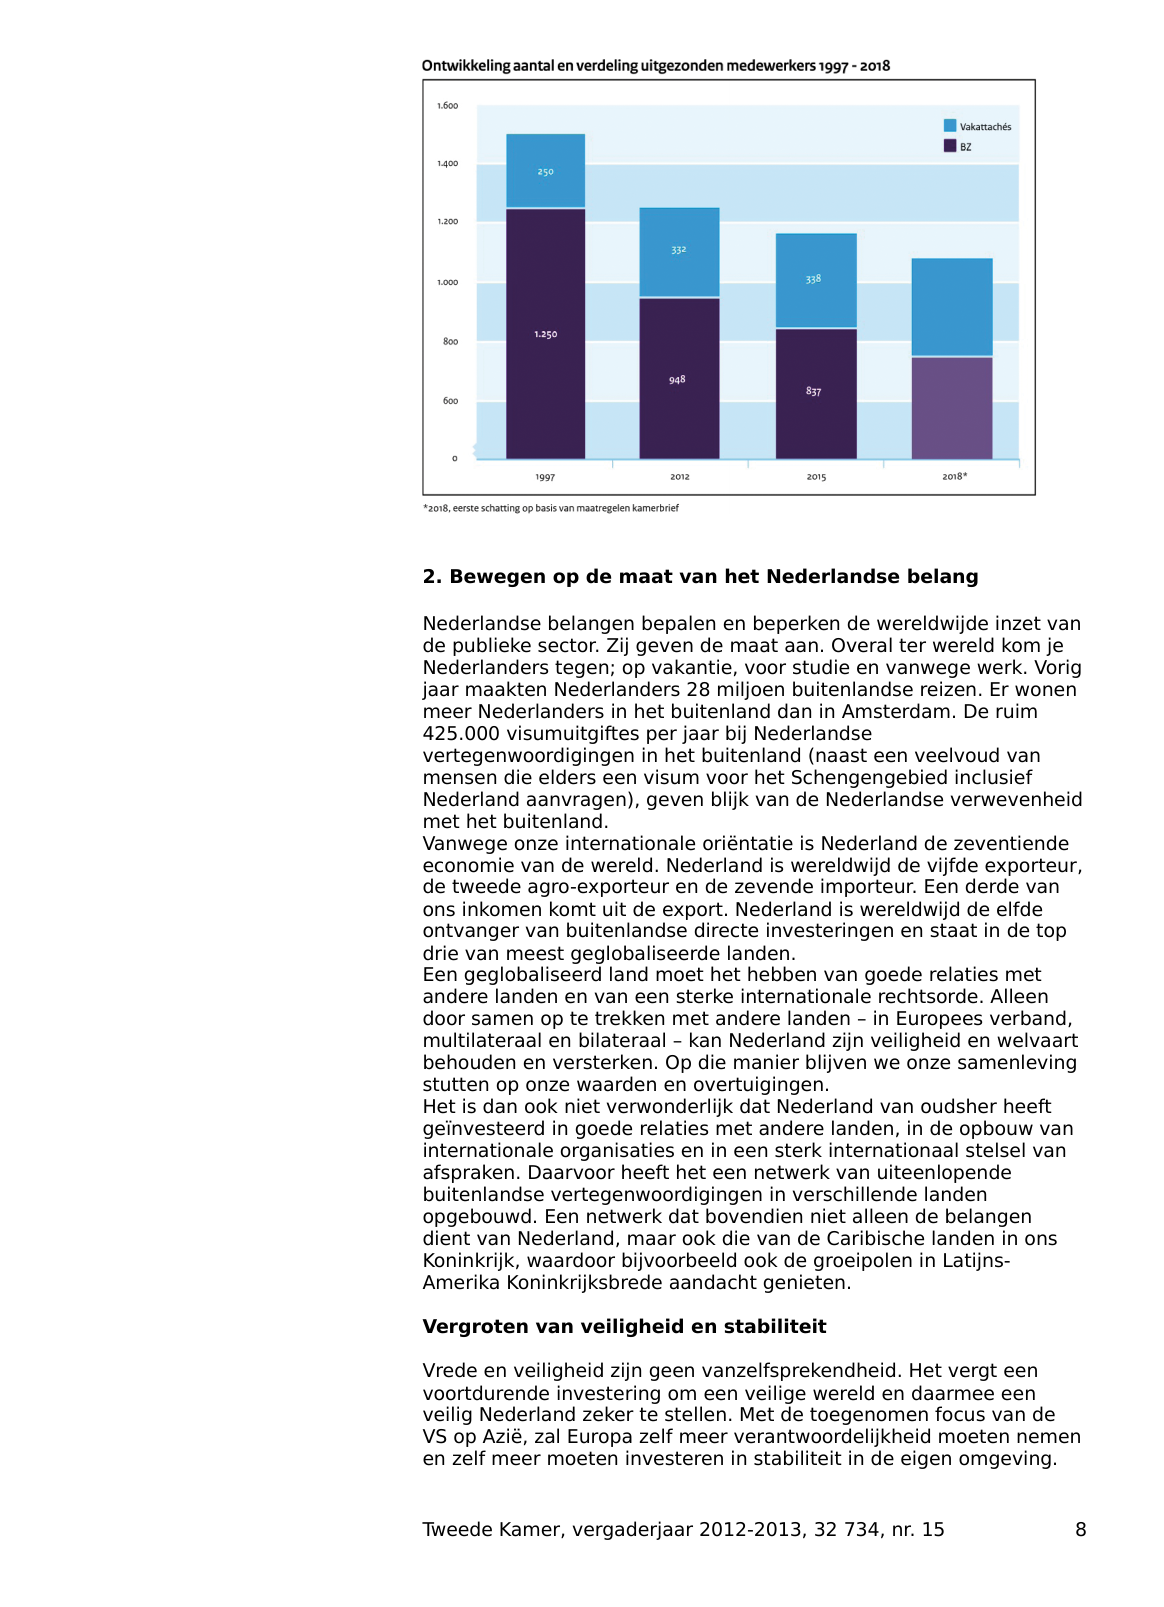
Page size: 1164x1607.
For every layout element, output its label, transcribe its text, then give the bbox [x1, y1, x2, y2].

text Vanwege onze internationale oriëntatie is Nederland de zeventiende economie van de wereld. Nederland is wereldwijd de vijfde exporteur, de tweede agro-exporteur en de zevende importeur. Een derde van ons inkomen komt uit de export. Nederland is wereldwijd de elfde ontvanger van buitenlandse directe investeringen en staat in de top drie van meest geglobaliseerde landen. [422, 832, 1087, 964]
text Het is dan ook niet verwonderlijk dat Nederland van oudsher heeft geïnvesteerd in goede relaties met andere landen, in de opbouw van internationale organisaties en in een sterk internationaal stelsel van afspraken. Daarvoor heeft het een netwerk van uiteenlopende buitenlandse vertegenwoordigingen in verschillende landen opgebouwd. Een netwerk dat bovendien niet alleen de belangen dient van Nederland, maar ook die van de Caribische landen in ons Koninkrijk, waardoor bijvoorbeeld ook de groeipolen in Latijns-Amerika Koninkrijksbrede aandacht genieten. [422, 1096, 1087, 1294]
text Een geglobaliseerd land moet het hebben van goede relaties met andere landen en van een sterke internationale rechtsorde. Alleen door samen op te trekken met andere landen – in Europees verband, multilateraal en bilateraal – kan Nederland zijn veiligheid en welvaart behouden en versterken. Op die manier blijven we onze samenleving stutten op onze waarden en overtuigingen. [422, 964, 1087, 1096]
picture [422, 59, 1037, 514]
text Nederlandse belangen bepalen en beperken de wereldwijde inzet van de publieke sector. Zij geven de maat aan. Overal ter wereld kom je Nederlanders tegen; op vakantie, voor studie en vanwege werk. Vorig jaar maakten Nederlanders 28 miljoen buitenlandse reizen. Er wonen meer Nederlanders in het buitenland dan in Amsterdam. De ruim 425.000 visumuitgiftes per jaar bij Nederlandse vertegenwoordigingen in het buitenland (naast een veelvoud van mensen die elders een visum voor het Schengengebied inclusief Nederland aanvragen), geven blijk van de Nederlandse verwevenheid met het buitenland. [422, 613, 1087, 832]
subtitle Vergroten van veiligheid en stabiliteit [422, 1316, 1087, 1338]
text Vrede en veiligheid zijn geen vanzelfsprekendheid. Het vergt een voortdurende investering om een veilige wereld en daarmee een veilig Nederland zeker te stellen. Met de toegenomen focus van de VS op Azië, zal Europa zelf meer verantwoordelijkheid moeten nemen en zelf meer moeten investeren in stabiliteit in de eigen omgeving. [422, 1360, 1087, 1470]
subtitle 2. Bewegen op de maat van het Nederlandse belang [422, 566, 1087, 588]
